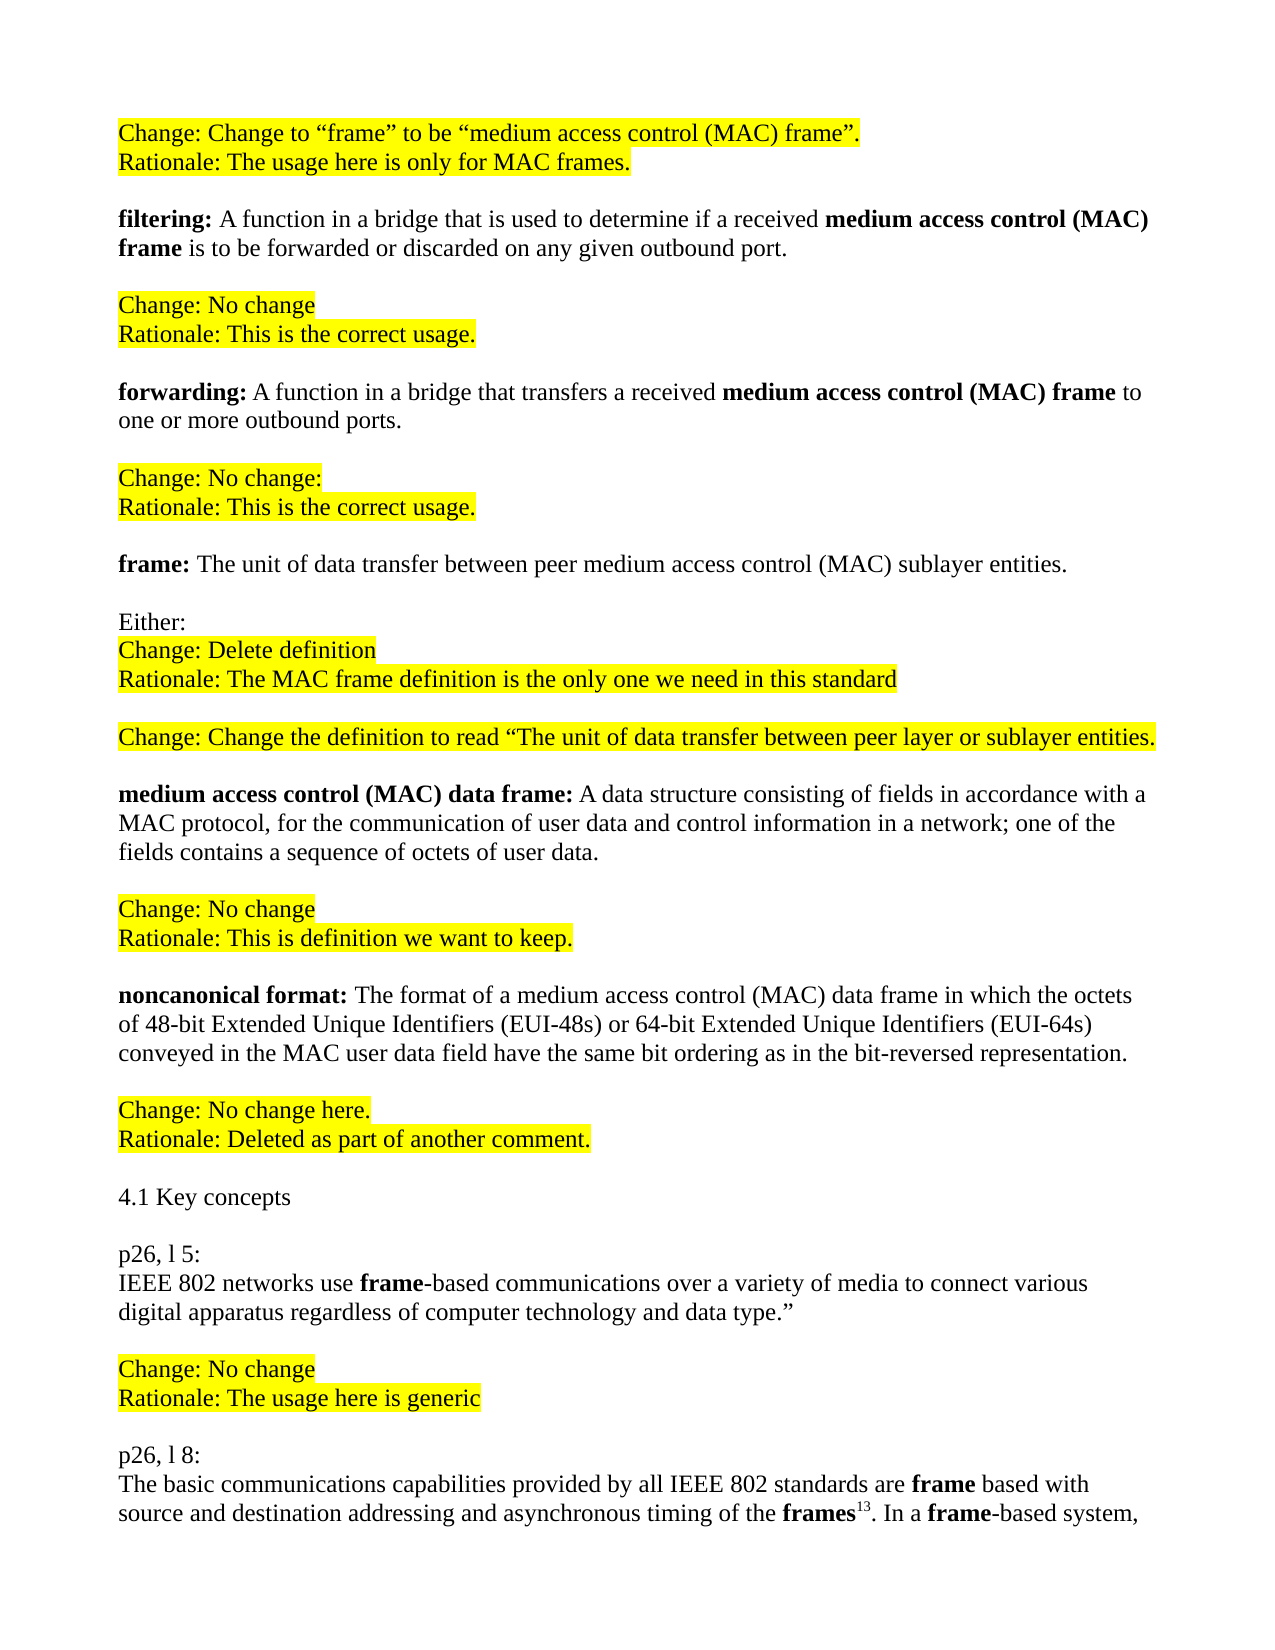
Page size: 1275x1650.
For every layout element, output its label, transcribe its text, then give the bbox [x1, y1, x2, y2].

text Change: No change [118, 1354, 1157, 1383]
text Rationale: This is the correct usage. [118, 319, 1157, 348]
text Change: Change the definition to read “The unit of data transfer between peer layer or sublayer entities. [118, 722, 1157, 751]
text forwarding: A function in a bridge that transfers a received medium access control (MAC) frame to one or more outbound ports. [118, 377, 1157, 434]
text p26, l 5: [118, 1239, 1157, 1268]
text p26, l 8: [118, 1441, 1157, 1469]
text 4.1 Key concepts [118, 1182, 1157, 1211]
text Change: Delete definition [118, 636, 1157, 664]
text medium access control (MAC) data frame: A data structure consisting of fields in accordance with a MAC protocol, for the communication of user data and control information in a network; one of the fields contains a sequence of octets of user data. [118, 779, 1157, 866]
text Rationale: The usage here is generic [118, 1383, 1157, 1412]
text Change: No change [118, 291, 1157, 319]
text Rationale: This is definition we want to keep. [118, 923, 1157, 952]
text Rationale: The MAC frame definition is the only one we need in this standard [118, 664, 1157, 693]
text The basic communications capabilities provided by all IEEE 802 standards are frame based with source and destination addressing and asynchronous timing of the frames13. In a frame-based system, [118, 1469, 1157, 1527]
text Change: No change: [118, 463, 1157, 492]
text Change: Change to “frame” to be “medium access control (MAC) frame”. [118, 118, 1157, 147]
text Change: No change here. [118, 1096, 1157, 1124]
text Either: [118, 607, 1157, 636]
text Rationale: Deleted as part of another comment. [118, 1124, 1157, 1153]
text IEEE 802 networks use frame-based communications over a variety of media to connect various digital apparatus regardless of computer technology and data type.” [118, 1268, 1157, 1326]
text Rationale: The usage here is only for MAC frames. [118, 147, 1157, 176]
text frame: The unit of data transfer between peer medium access control (MAC) sublayer entities. [118, 549, 1157, 578]
text noncanonical format: The format of a medium access control (MAC) data frame in which the octets of 48-bit Extended Unique Identifiers (EUI-48s) or 64-bit Extended Unique Identifiers (EUI-64s) conveyed in the MAC user data field have the same bit ordering as in the bit-reversed representation. [118, 981, 1157, 1067]
text filtering: A function in a bridge that is used to determine if a received medium access control (MAC) frame is to be forwarded or discarded on any given outbound port. [118, 204, 1157, 262]
text Change: No change [118, 894, 1157, 923]
text Rationale: This is the correct usage. [118, 492, 1157, 521]
